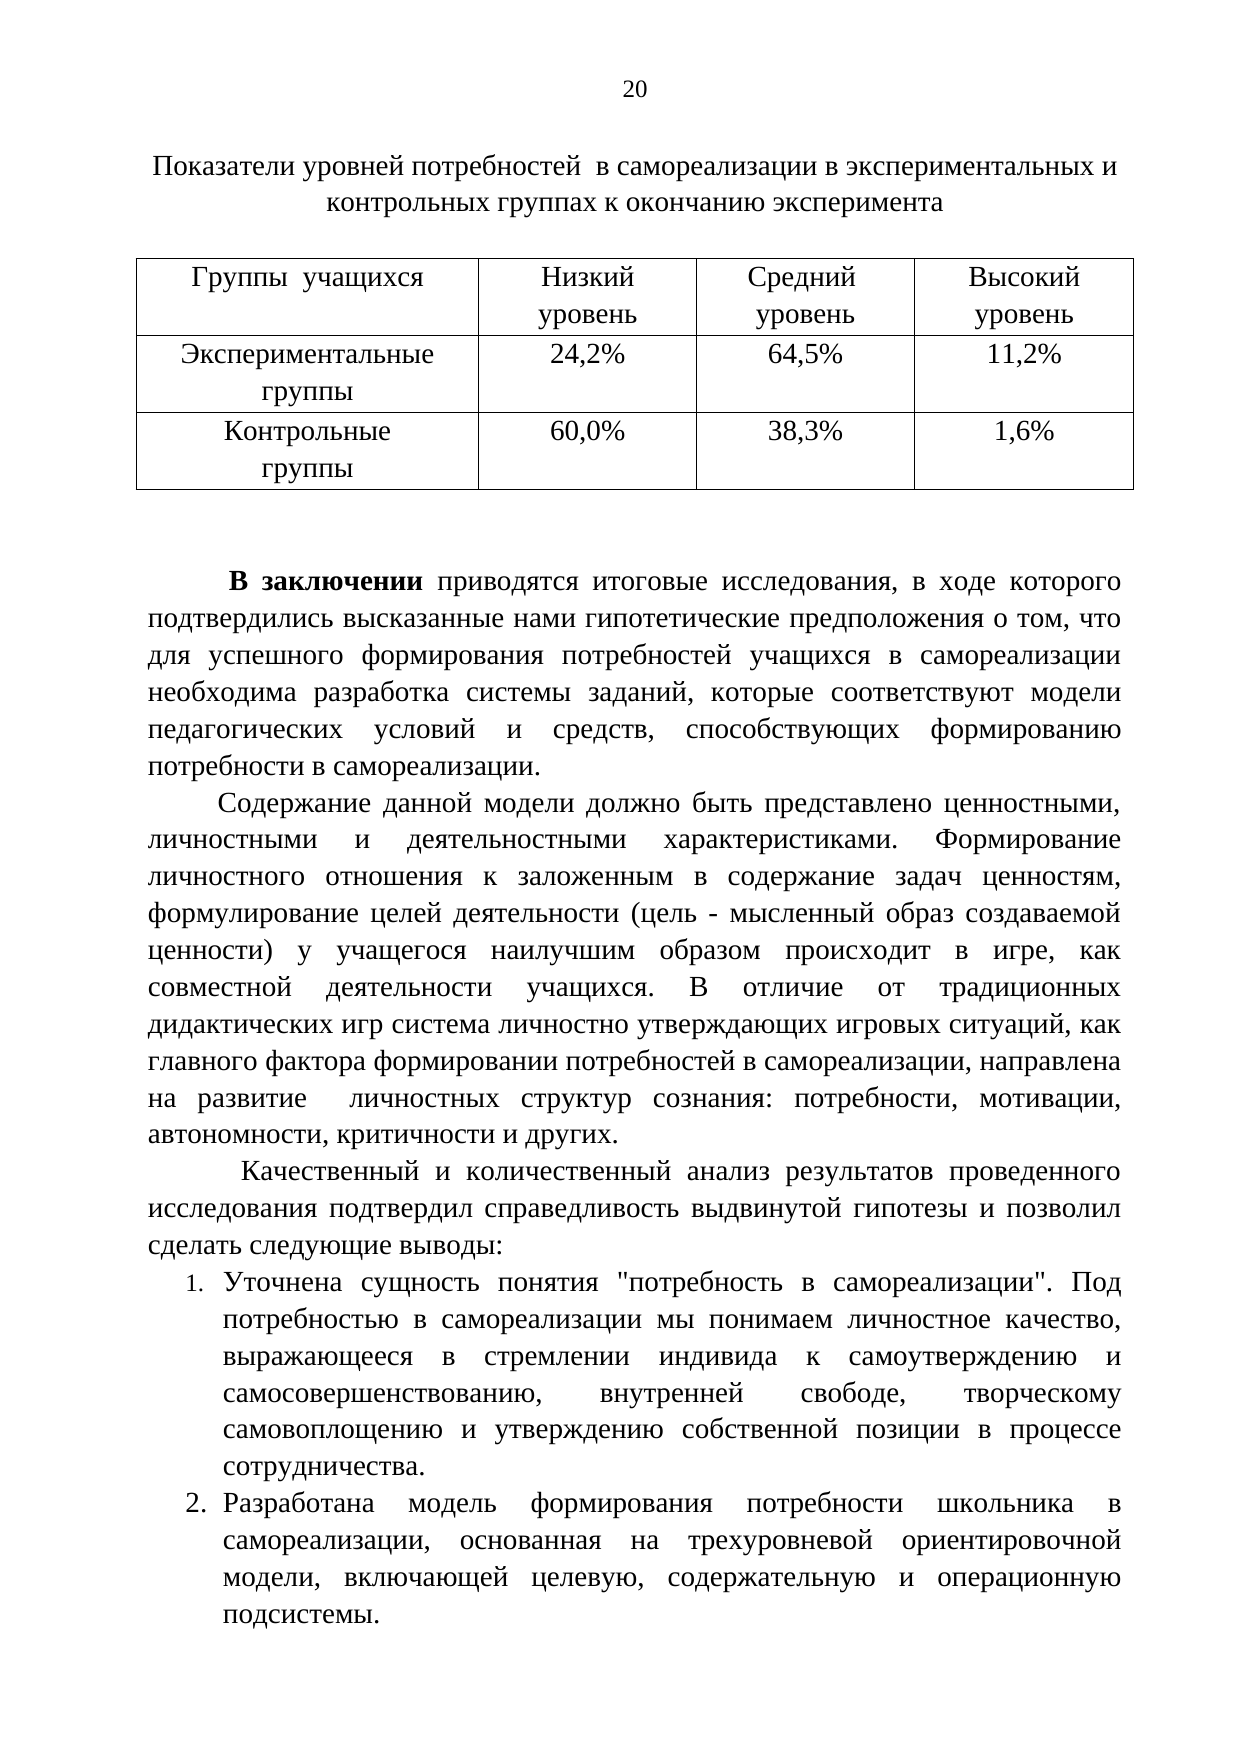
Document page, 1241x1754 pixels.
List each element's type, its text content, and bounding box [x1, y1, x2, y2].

text Качественный и количественный анализ результатов проведенного исследования подтвердил справедливость выдвинутой гипотезы и позволил сделать следующие выводы: [148, 1153, 1122, 1261]
table_header Группы учащихся [137, 259, 478, 335]
table_cell 1,6% [915, 413, 1133, 489]
text В заключении приводятся итоговые исследования, в ходе которого подтвердились высказанные нами гипотетические предположения о том, что для успешного формирования потребностей учащихся в самореализации необходима разработка системы заданий, которые соответствуют модели педагогических условий и средств, способствующих формированию потребности в самореализации. [148, 563, 1122, 781]
table_header Высокий уровень [915, 259, 1133, 335]
table_cell Контрольные группы [137, 413, 478, 489]
table_cell 38,3% [697, 413, 914, 489]
text Содержание данной модели должно быть представлено ценностными, личностными и деятельностными характеристиками. Формирование личностного отношения к заложенным в содержание задач ценностям, формулирование целей деятельности (цель - мысленный образ создаваемой ценности) у учащегося наилучшим образом происходит в игре, как совместной деятельности учащихся. В отличие от традиционных дидактических игр система личностно утверждающих игровых ситуаций, как главного фактора формировании потребностей в самореализации, направлена на развитие личностных структур сознания: потребности, мотивации, автономности, критичности и других. [148, 785, 1122, 1150]
table_header Низкий уровень [479, 259, 696, 335]
table_cell 11,2% [915, 336, 1133, 412]
list Уточнена сущность понятия "потребность в самореализации". Под потребностью в самореализации мы понимаем личностное качество, выражающееся в стремлении индивида к самоутверждению и самосовершенствованию, внутренней свободе, творческому самовоплощению и утверждению собственной позиции в процессе сотрудничества. [185, 1264, 1122, 1482]
table_cell 24,2% [479, 336, 696, 412]
table_header Средний уровень [697, 259, 914, 335]
text Показатели уровней потребностей в самореализации в экспериментальных и контрольных группах к окончанию эксперимента [148, 148, 1122, 218]
table_cell 60,0% [479, 413, 696, 489]
table_cell Экспериментальные группы [137, 336, 478, 412]
table_cell 64,5% [697, 336, 914, 412]
list Разработана модель формирования потребности школьника в самореализации, основанная на трехуровневой ориентировочной модели, включающей целевую, содержательную и операционную подсистемы. [185, 1485, 1122, 1629]
